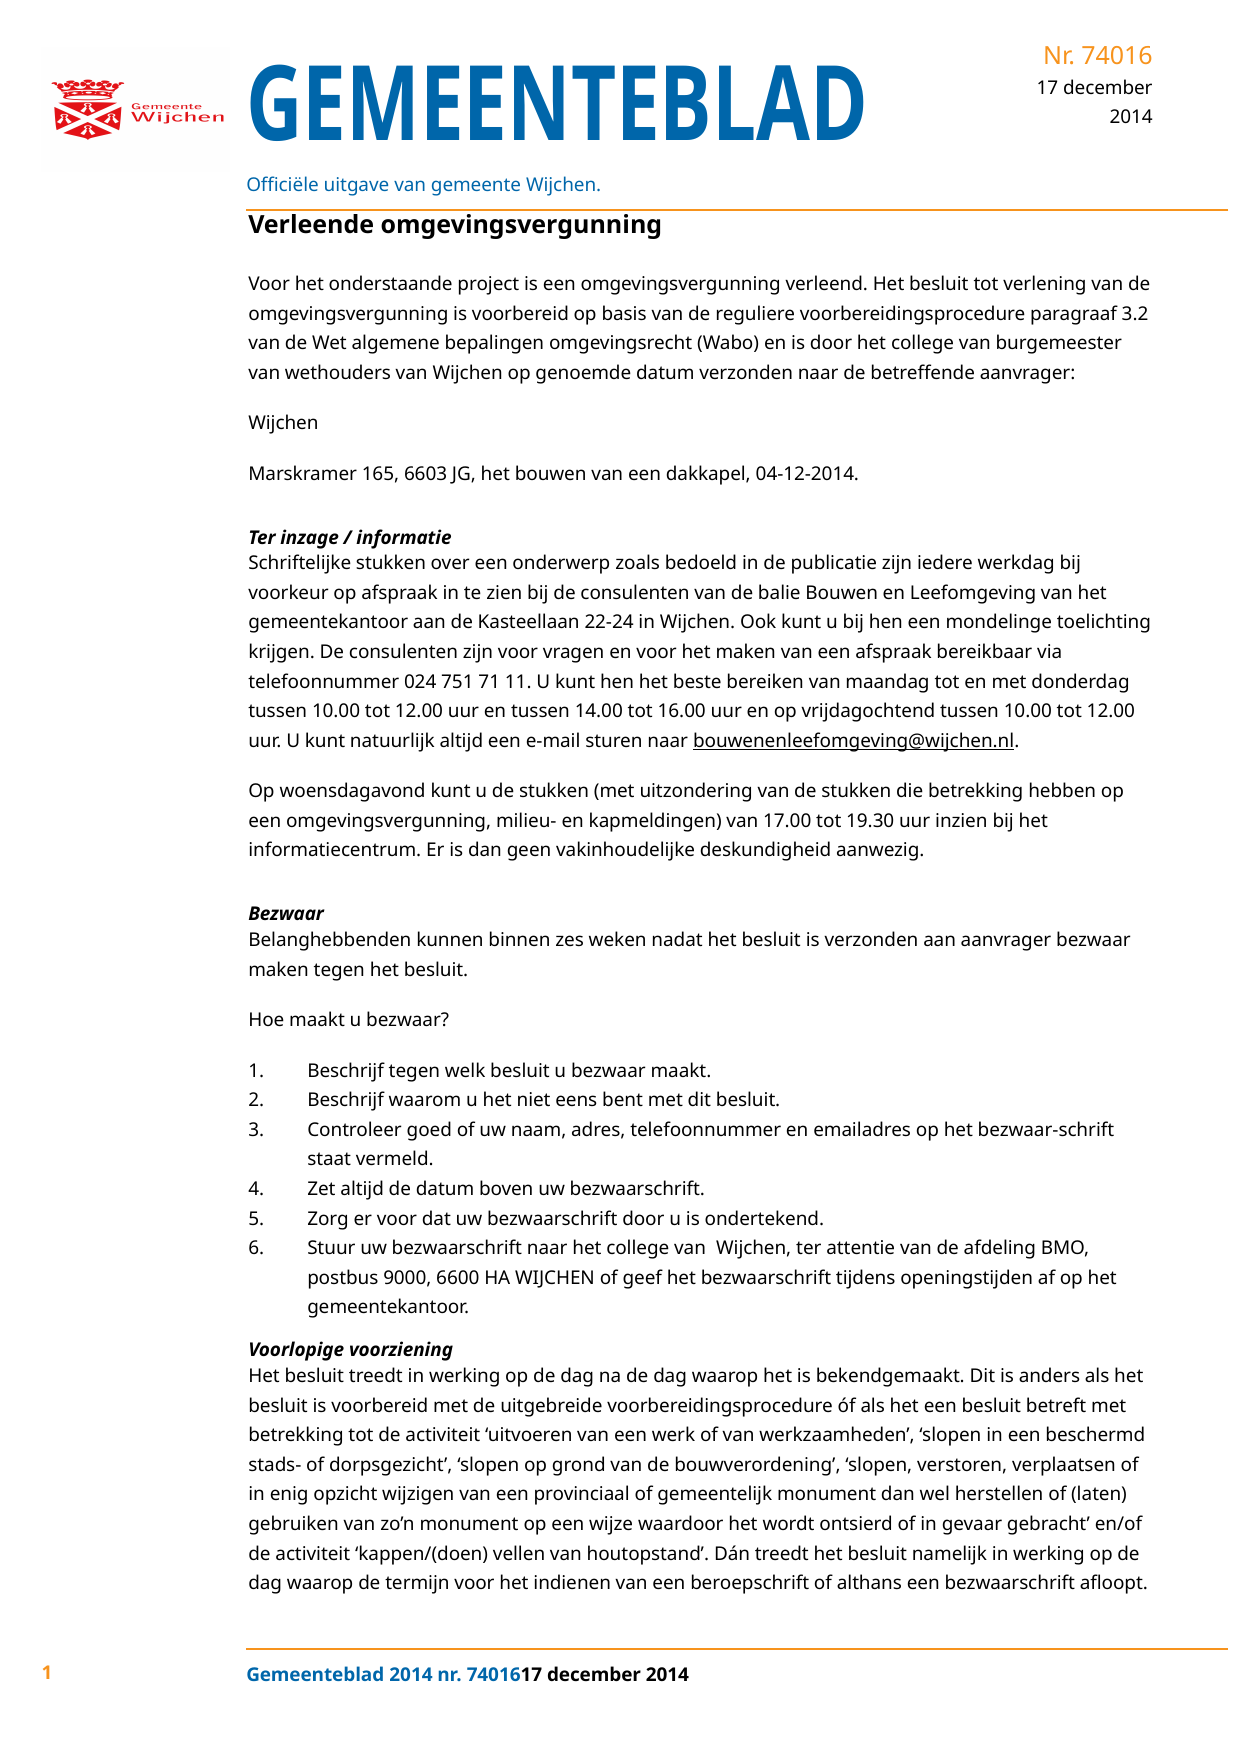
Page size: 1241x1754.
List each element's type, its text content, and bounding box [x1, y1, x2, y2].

text Marskramer 165, 6603 JG, het bouwen van een dakkapel, 04-12-2014. [248, 460, 1152, 486]
list Beschrijf tegen welk besluit u bezwaar maakt. [248, 1057, 1152, 1082]
text Verleende omgevingsvergunning [248, 211, 1152, 241]
list Zorg er voor dat uw bezwaarschrift door u is ondertekend. [248, 1205, 1152, 1230]
text Hoe maakt u bezwaar? [248, 1006, 1152, 1032]
list Zet altijd de datum boven uw bezwaarschrift. [248, 1175, 1152, 1201]
list Beschrijf waarom u het niet eens bent met dit besluit. [248, 1086, 1152, 1112]
text Belanghebbenden kunnen binnen zes weken nadat het besluit is verzonden aan aanvrager bezwaar maken tegen het besluit. [248, 926, 1152, 982]
text Voor het onderstaande project is een omgevingsvergunning verleend. Het besluit tot verlening van de omgevingsvergunning is voorbereid op basis van de reguliere voorbereidingsprocedure paragraaf 3.2 van de Wet algemene bepalingen omgevingsrecht (Wabo) en is door het college van burgemeester van wethouders van Wijchen op genoemde datum verzonden naar de betreffende aanvrager: [248, 270, 1152, 385]
text Wijchen [248, 409, 1152, 435]
text Voorlopige voorziening [248, 1337, 1152, 1362]
text Op woensdagavond kunt u de stukken (met uitzondering van de stukken die betrekking hebben op een omgevingsvergunning, milieu- en kapmeldingen) van 17.00 tot 19.30 uur inzien bij het informatiecentrum. Er is dan geen vakinhoudelijke deskundigheid aanwezig. [248, 777, 1152, 862]
text Bezwaar [248, 901, 1152, 926]
picture [41, 47, 231, 172]
text Het besluit treedt in werking op de dag na de dag waarop het is bekendgemaakt. Dit is anders als het besluit is voorbereid met de uitgebreide voorbereidingsprocedure óf als het een besluit betreft met betrekking tot de activiteit ‘uitvoeren van een werk of van werkzaamheden’, ‘slopen in een beschermd stads- of dorpsgezicht’, ‘slopen op grond van de bouwverordening’, ‘slopen, verstoren, verplaatsen of in enig opzicht wijzigen van een provinciaal of gemeentelijk monument dan wel herstellen of (laten) gebruiken van zo’n monument op een wijze waardoor het wordt ontsierd of in gevaar gebracht’ en/of de activiteit ‘kappen/(doen) vellen van houtopstand’. Dán treedt het besluit namelijk in werking op de dag waarop de termijn voor het indienen van een beroepschrift of althans een bezwaarschrift afloopt. [248, 1362, 1152, 1595]
text Schriftelijke stukken over een onderwerp zoals bedoeld in de publicatie zijn iedere werkdag bij voorkeur op afspraak in te zien bij de consulenten van de balie Bouwen en Leefomgeving van het gemeentekantoor aan de Kasteellaan 22-24 in Wijchen. Ook kunt u bij hen een mondelinge toelichting krijgen. De consulenten zijn voor vragen en voor het maken van een afspraak bereikbaar via telefoonnummer 024 751 71 11. U kunt hen het beste bereiken van maandag tot en met donderdag tussen 10.00 tot 12.00 uur en tussen 14.00 tot 16.00 uur en op vrijdagochtend tussen 10.00 tot 12.00 uur. U kunt natuurlijk altijd een e-mail sturen naar bouwenenleefomgeving@wijchen.nl. [248, 549, 1152, 753]
list Stuur uw bezwaarschrift naar het college van Wijchen, ter attentie van de afdeling BMO, postbus 9000, 6600 HA WIJCHEN of geef het bezwaarschrift tijdens openingstijden af op het gemeentekantoor. [248, 1234, 1152, 1319]
list Controleer goed of uw naam, adres, telefoonnummer en emailadres op het bezwaar-schrift staat vermeld. [248, 1116, 1152, 1171]
text Ter inzage / informatie [248, 524, 1152, 549]
